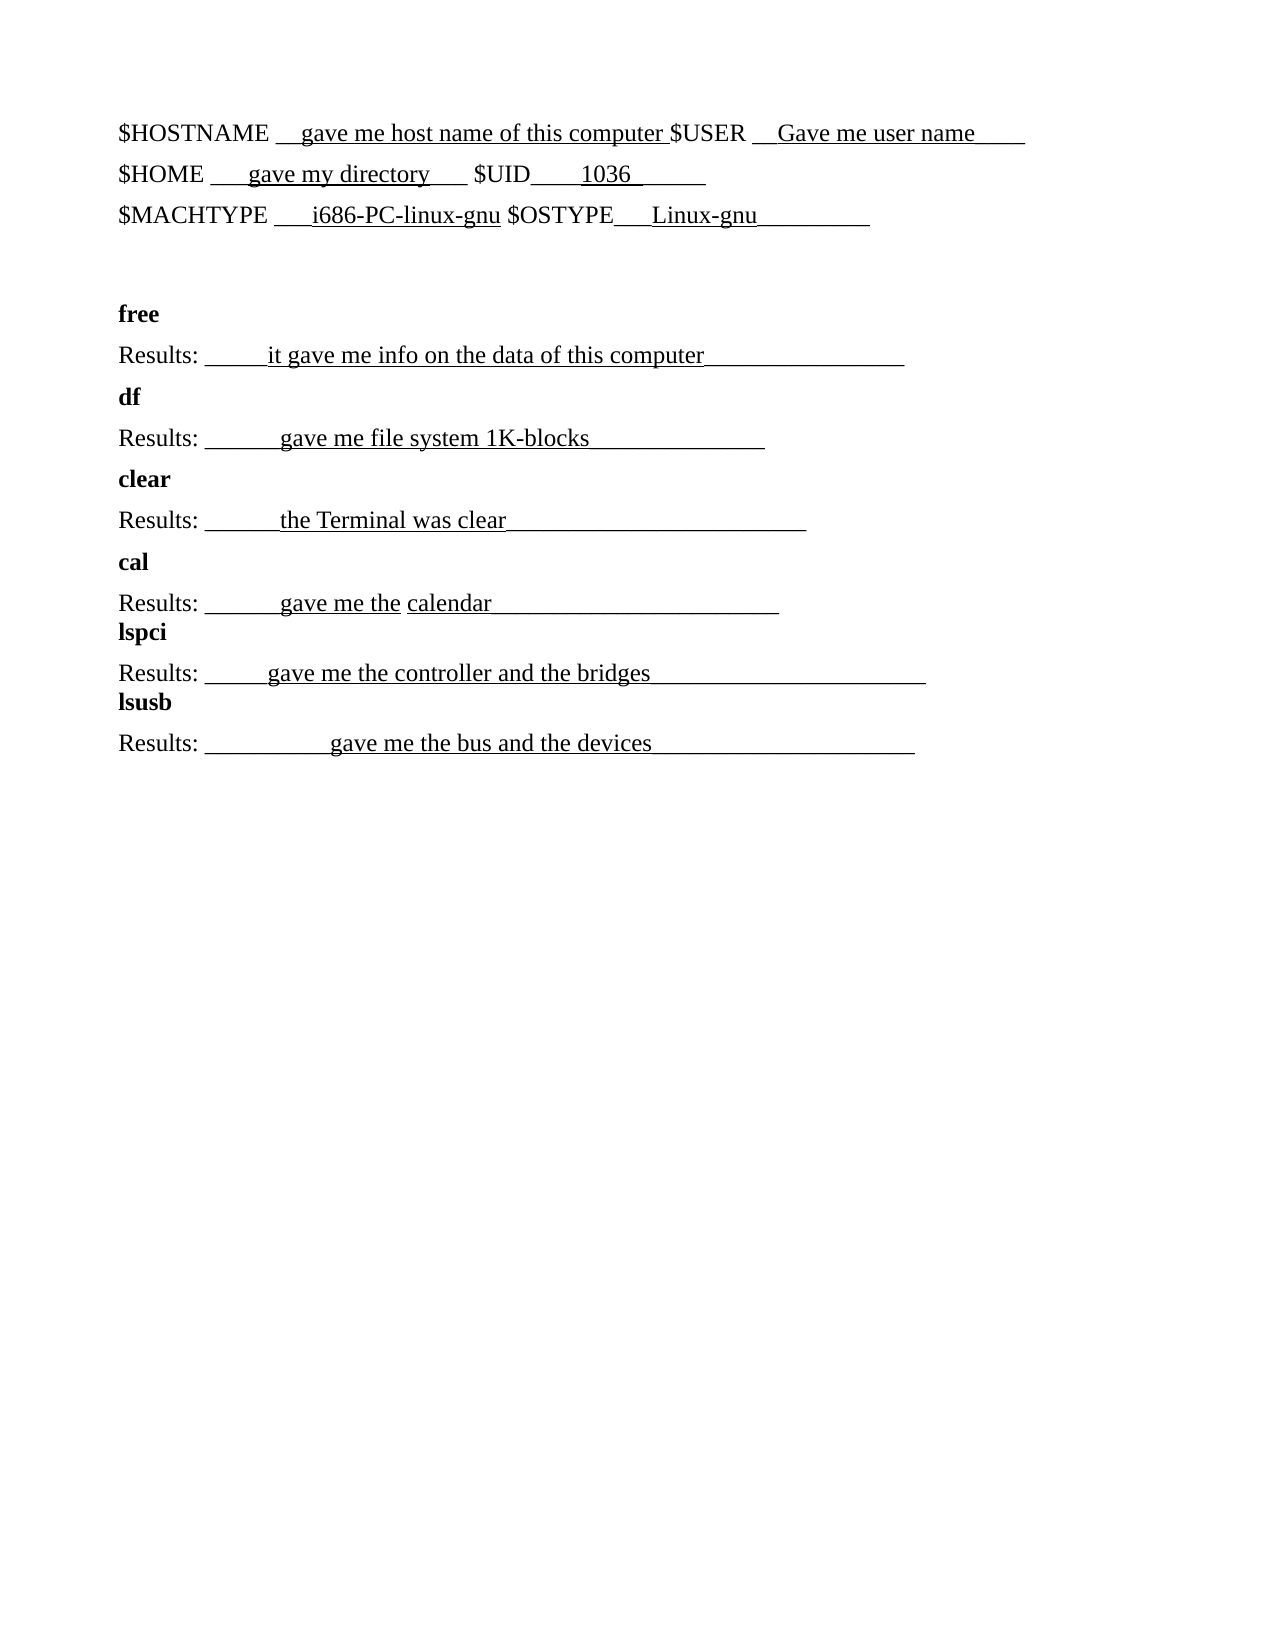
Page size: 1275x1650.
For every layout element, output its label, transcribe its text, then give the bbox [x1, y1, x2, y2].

text clear [118, 464, 1157, 493]
text df [118, 382, 1157, 411]
text free [118, 299, 1157, 328]
text Results: __________gave me the bus and the devices_____________________ [118, 728, 1157, 757]
text Results: ______gave me file system 1K-blocks______________ [118, 423, 1157, 452]
text Results: _____it gave me info on the data of this computer________________ [118, 341, 1157, 369]
text $MACHTYPE ___i686-PC-linux-gnu $OSTYPE___Linux-gnu_________ [118, 201, 1157, 229]
text Results: ______gave me the calendar_______________________ lspci [118, 588, 1157, 646]
text Results: _____gave me the controller and the bridges______________________ lsusb [118, 658, 1157, 716]
text cal [118, 547, 1157, 576]
text $HOSTNAME __gave me host name of this computer $USER __Gave me user name____ [118, 118, 1157, 147]
text $HOME ___gave my directory___ $UID____1036______ [118, 159, 1157, 188]
text Results: ______the Terminal was clear________________________ [118, 506, 1157, 534]
